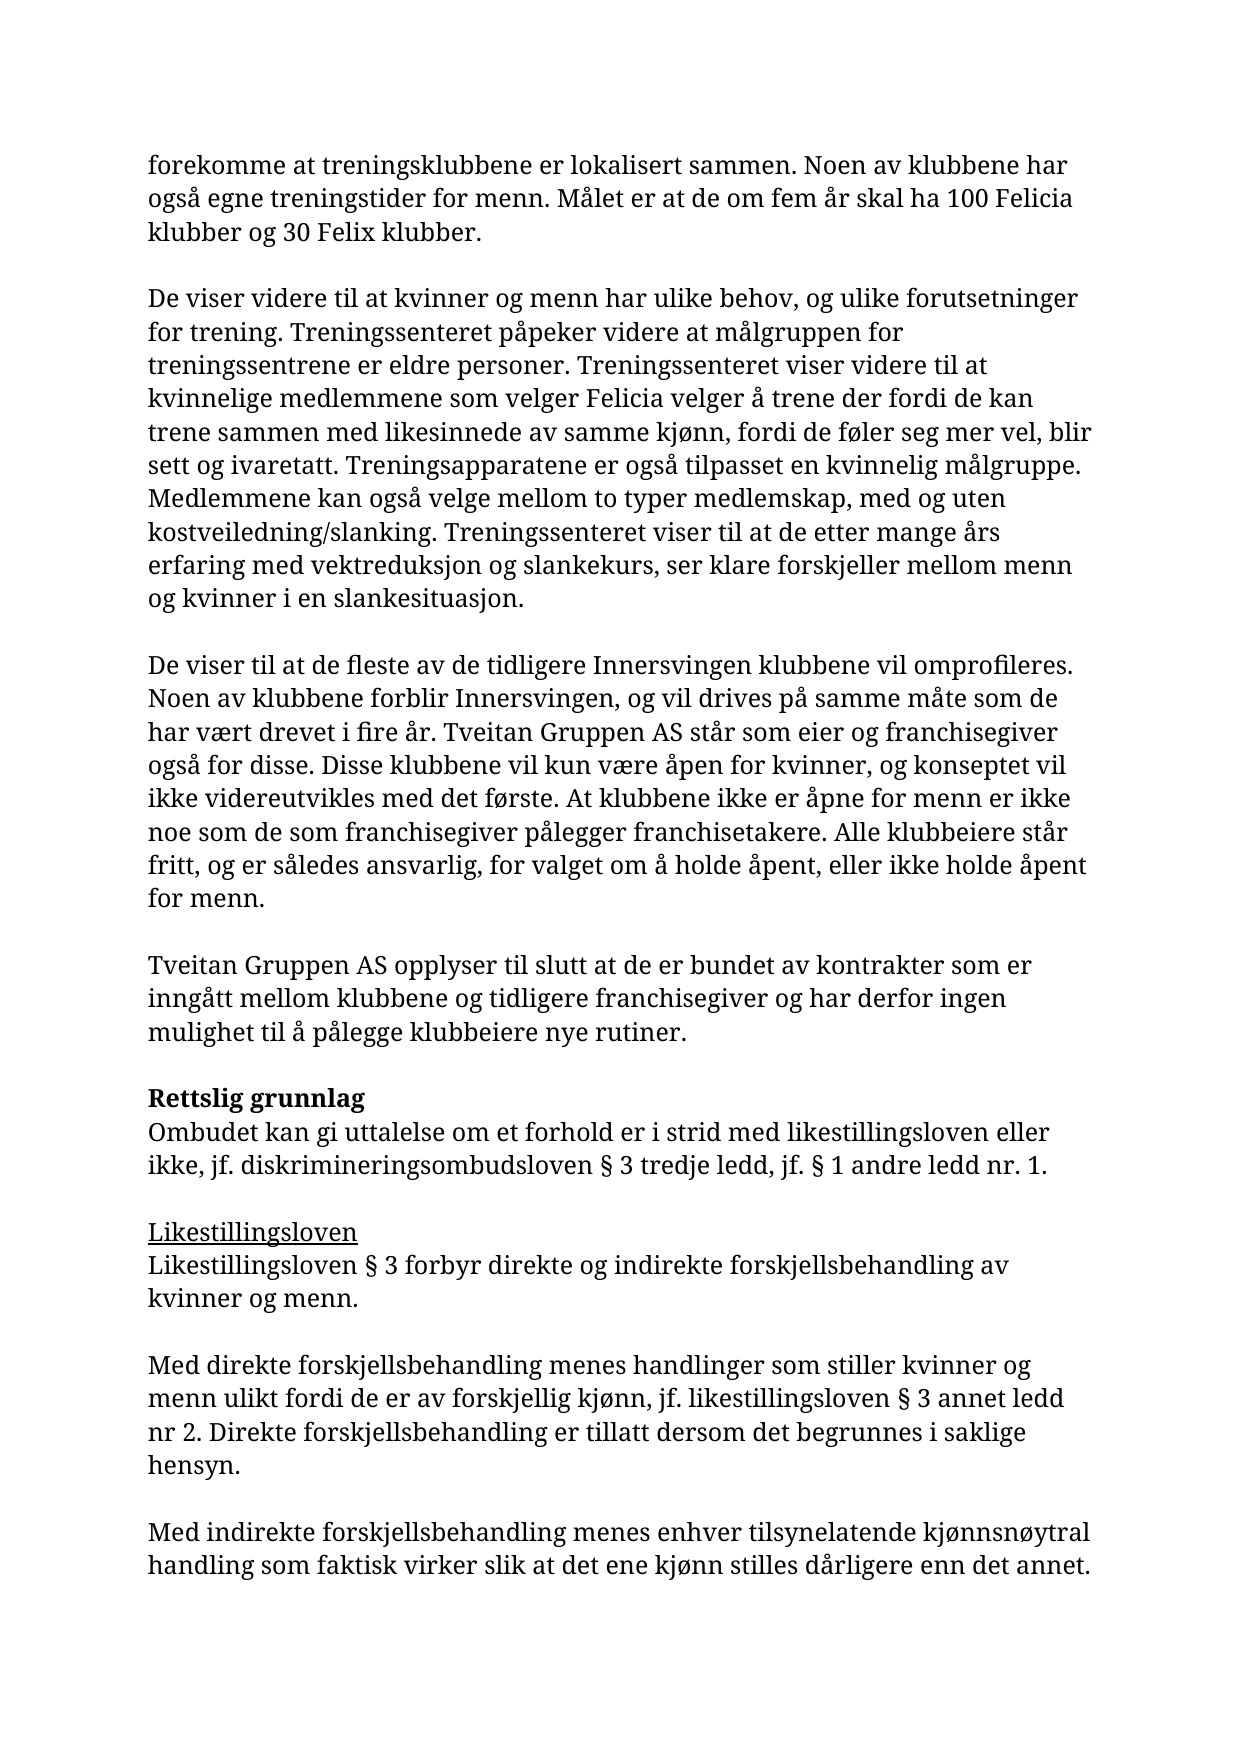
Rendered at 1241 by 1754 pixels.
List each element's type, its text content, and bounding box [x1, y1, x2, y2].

text Likestillingsloven [148, 1214, 1093, 1248]
text De viser til at de fleste av de tidligere Innersvingen klubbene vil omprofileres. Noen av klubbene forblir Innersvingen, og vil drives på samme måte som de har vært drevet i fire år. Tveitan Gruppen AS står som eier og franchisegiver også for disse. Disse klubbene vil kun være åpen for kvinner, og konseptet vil ikke videreutvikles med det første. At klubbene ikke er åpne for menn er ikke noe som de som franchisegiver pålegger franchisetakere. Alle klubbeiere står fritt, og er således ansvarlig, for valget om å holde åpent, eller ikke holde åpent for menn. [148, 648, 1093, 914]
text De viser videre til at kvinner og menn har ulike behov, og ulike forutsetninger for trening. Treningssenteret påpeker videre at målgruppen for treningssentrene er eldre personer. Treningssenteret viser videre til at kvinnelige medlemmene som velger Felicia velger å trene der fordi de kan trene sammen med likesinnede av samme kjønn, fordi de føler seg mer vel, blir sett og ivaretatt. Treningsapparatene er også tilpasset en kvinnelig målgruppe. Medlemmene kan også velge mellom to typer medlemskap, med og uten kostveiledning/slanking. Treningssenteret viser til at de etter mange års erfaring med vektreduksjon og slankekurs, ser klare forskjeller mellom menn og kvinner i en slankesituasjon. [148, 281, 1093, 614]
text Likestillingsloven § 3 forbyr direkte og indirekte forskjellsbehandling av kvinner og menn. [148, 1248, 1093, 1314]
text forekomme at treningsklubbene er lokalisert sammen. Noen av klubbene har også egne treningstider for menn. Målet er at de om fem år skal ha 100 Felicia klubber og 30 Felix klubber. [148, 148, 1093, 248]
text Rettslig grunnlag [148, 1081, 1093, 1114]
text Med direkte forskjellsbehandling menes handlinger som stiller kvinner og menn ulikt fordi de er av forskjellig kjønn, jf. likestillingsloven § 3 annet ledd nr 2. Direkte forskjellsbehandling er tillatt dersom det begrunnes i saklige hensyn. [148, 1348, 1093, 1481]
text Ombudet kan gi uttalelse om et forhold er i strid med likestillingsloven eller ikke, jf. diskrimineringsombudsloven § 3 tredje ledd, jf. § 1 andre ledd nr. 1. [148, 1114, 1093, 1181]
text Tveitan Gruppen AS opplyser til slutt at de er bundet av kontrakter som er inngått mellom klubbene og tidligere franchisegiver og har derfor ingen mulighet til å pålegge klubbeiere nye rutiner. [148, 948, 1093, 1048]
text Med indirekte forskjellsbehandling menes enhver tilsynelatende kjønnsnøytral handling som faktisk virker slik at det ene kjønn stilles dårligere enn det annet. [148, 1514, 1093, 1581]
